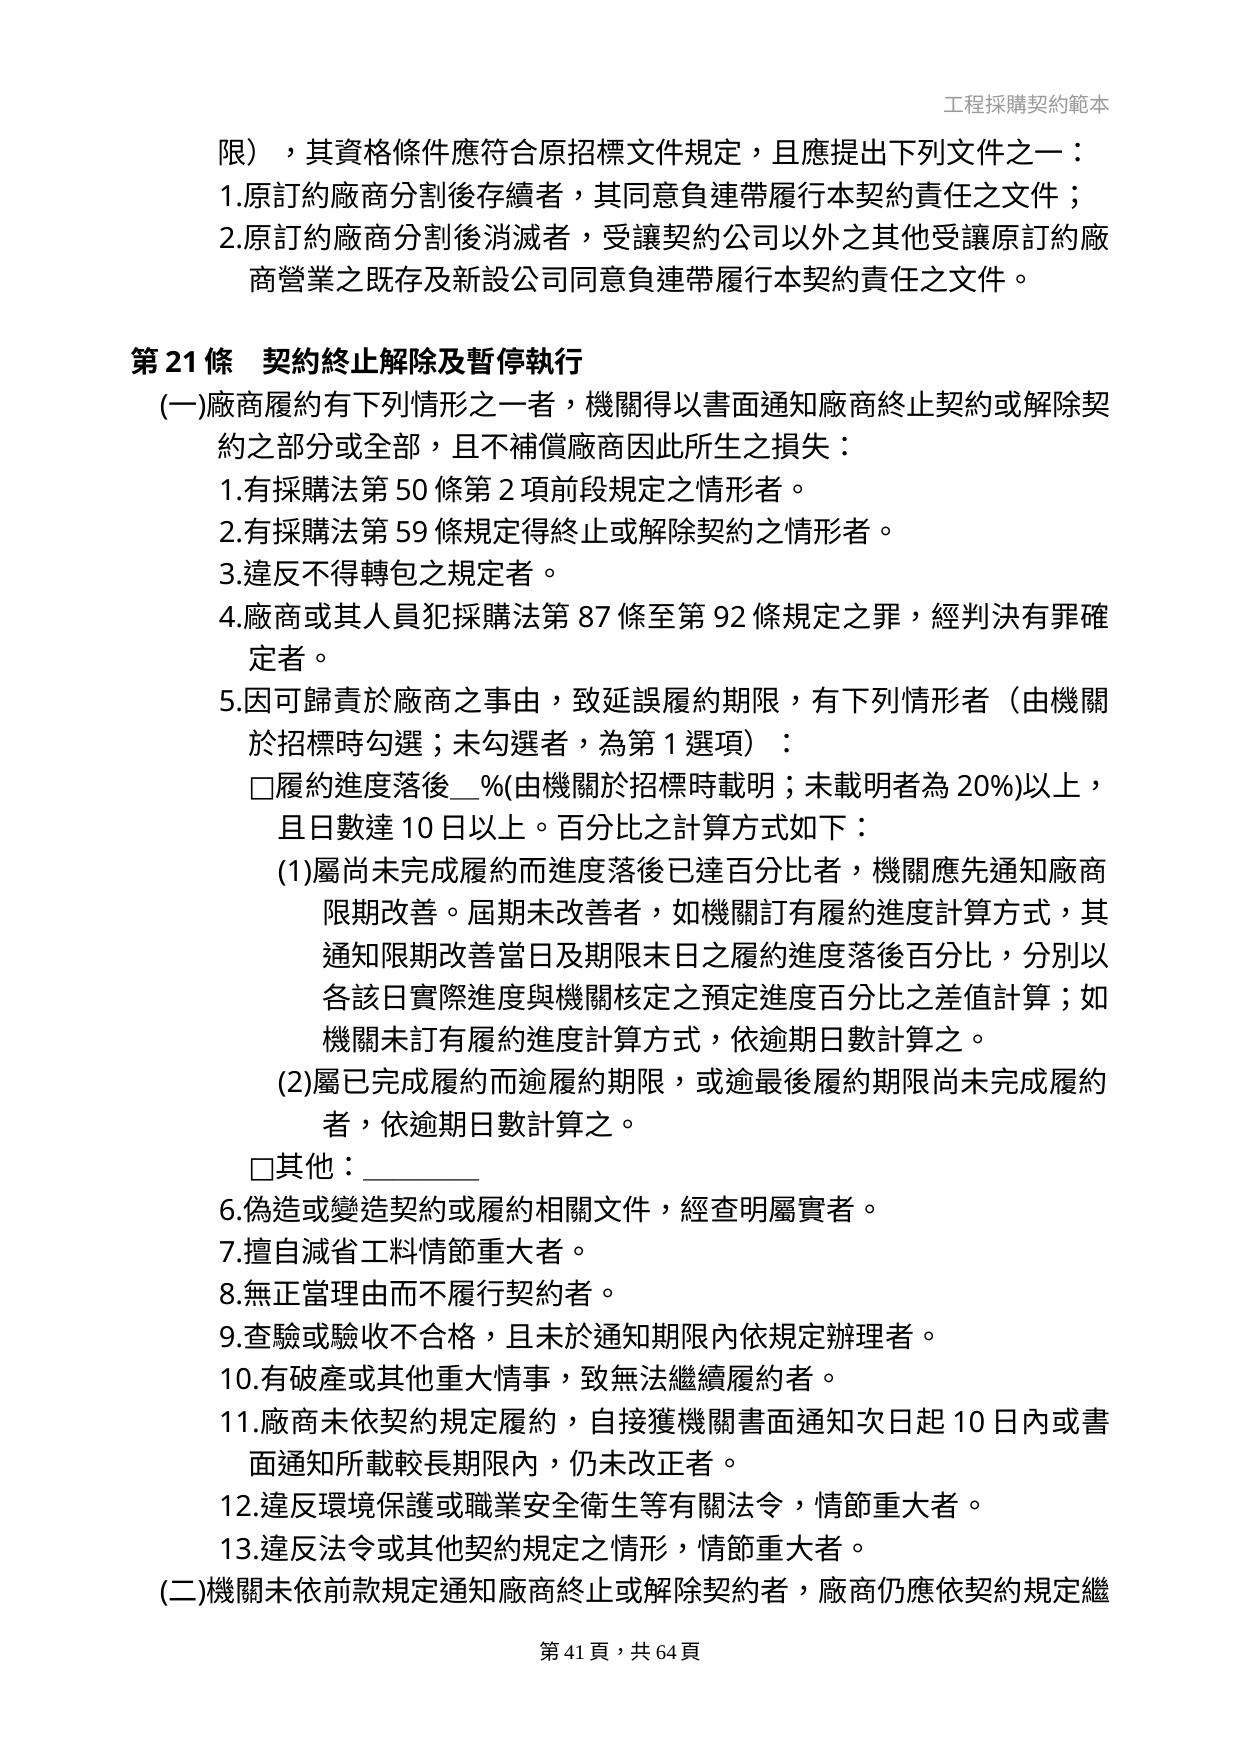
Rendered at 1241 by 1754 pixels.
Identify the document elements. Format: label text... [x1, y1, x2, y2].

text 4.廠商或其人員犯採購法第87條至第92條規定之罪，經判決有罪確定者。 [218, 593, 1110, 678]
text 11.廠商未依契約規定履約，自接獲機關書面通知次日起10日內或書面通知所載較長期限內，仍未改正者。 [218, 1398, 1110, 1483]
text (一)廠商履約有下列情形之一者，機關得以書面通知廠商終止契約或解除契約之部分或全部，且不補償廠商因此所生之損失： [159, 381, 1110, 466]
text 9.查驗或驗收不合格，且未於通知期限內依規定辦理者。 [218, 1313, 1110, 1356]
text 1.原訂約廠商分割後存續者，其同意負連帶履行本契約責任之文件； [218, 172, 1110, 214]
text (1)屬尚未完成履約而進度落後已達百分比者，機關應先通知廠商限期改善。屆期未改善者，如機關訂有履約進度計算方式，其通知限期改善當日及期限末日之履約進度落後百分比，分別以各該日實際進度與機關核定之預定進度百分比之差值計算；如機關未訂有履約進度計算方式，依逾期日數計算之。 [278, 847, 1110, 1059]
text 3.違反不得轉包之規定者。 [218, 551, 1110, 593]
text 2.原訂約廠商分割後消滅者，受讓契約公司以外之其他受讓原訂約廠商營業之既存及新設公司同意負連帶履行本契約責任之文件。 [218, 214, 1110, 299]
text 7.擅自減省工料情節重大者。 [218, 1228, 1110, 1271]
text 12.違反環境保護或職業安全衛生等有關法令，情節重大者。 [218, 1483, 1110, 1525]
text □履約進度落後＿%(由機關於招標時載明；未載明者為20%)以上，且日數達10日以上。百分比之計算方式如下： [248, 763, 1110, 847]
text 第21條 契約終止解除及暫停執行 [130, 339, 1110, 381]
text 8.無正當理由而不履行契約者。 [218, 1271, 1110, 1313]
text 1.有採購法第50條第2項前段規定之情形者。 [218, 466, 1110, 508]
text □其他：＿＿＿＿ [248, 1144, 1110, 1186]
text (2)屬已完成履約而逾履約期限，或逾最後履約期限尚未完成履約者，依逾期日數計算之。 [278, 1059, 1110, 1144]
text 限），其資格條件應符合原招標文件規定，且應提出下列文件之一： [217, 130, 1110, 172]
text 10.有破產或其他重大情事，致無法繼續履約者。 [218, 1356, 1110, 1398]
text 6.偽造或變造契約或履約相關文件，經查明屬實者。 [218, 1186, 1110, 1228]
text (二)機關未依前款規定通知廠商終止或解除契約者，廠商仍應依契約規定繼 [159, 1568, 1110, 1610]
text 13.違反法令或其他契約規定之情形，情節重大者。 [218, 1525, 1110, 1568]
text 2.有採購法第59條規定得終止或解除契約之情形者。 [218, 508, 1110, 551]
text 5.因可歸責於廠商之事由，致延誤履約期限，有下列情形者（由機關於招標時勾選；未勾選者，為第1選項）： [218, 678, 1110, 763]
